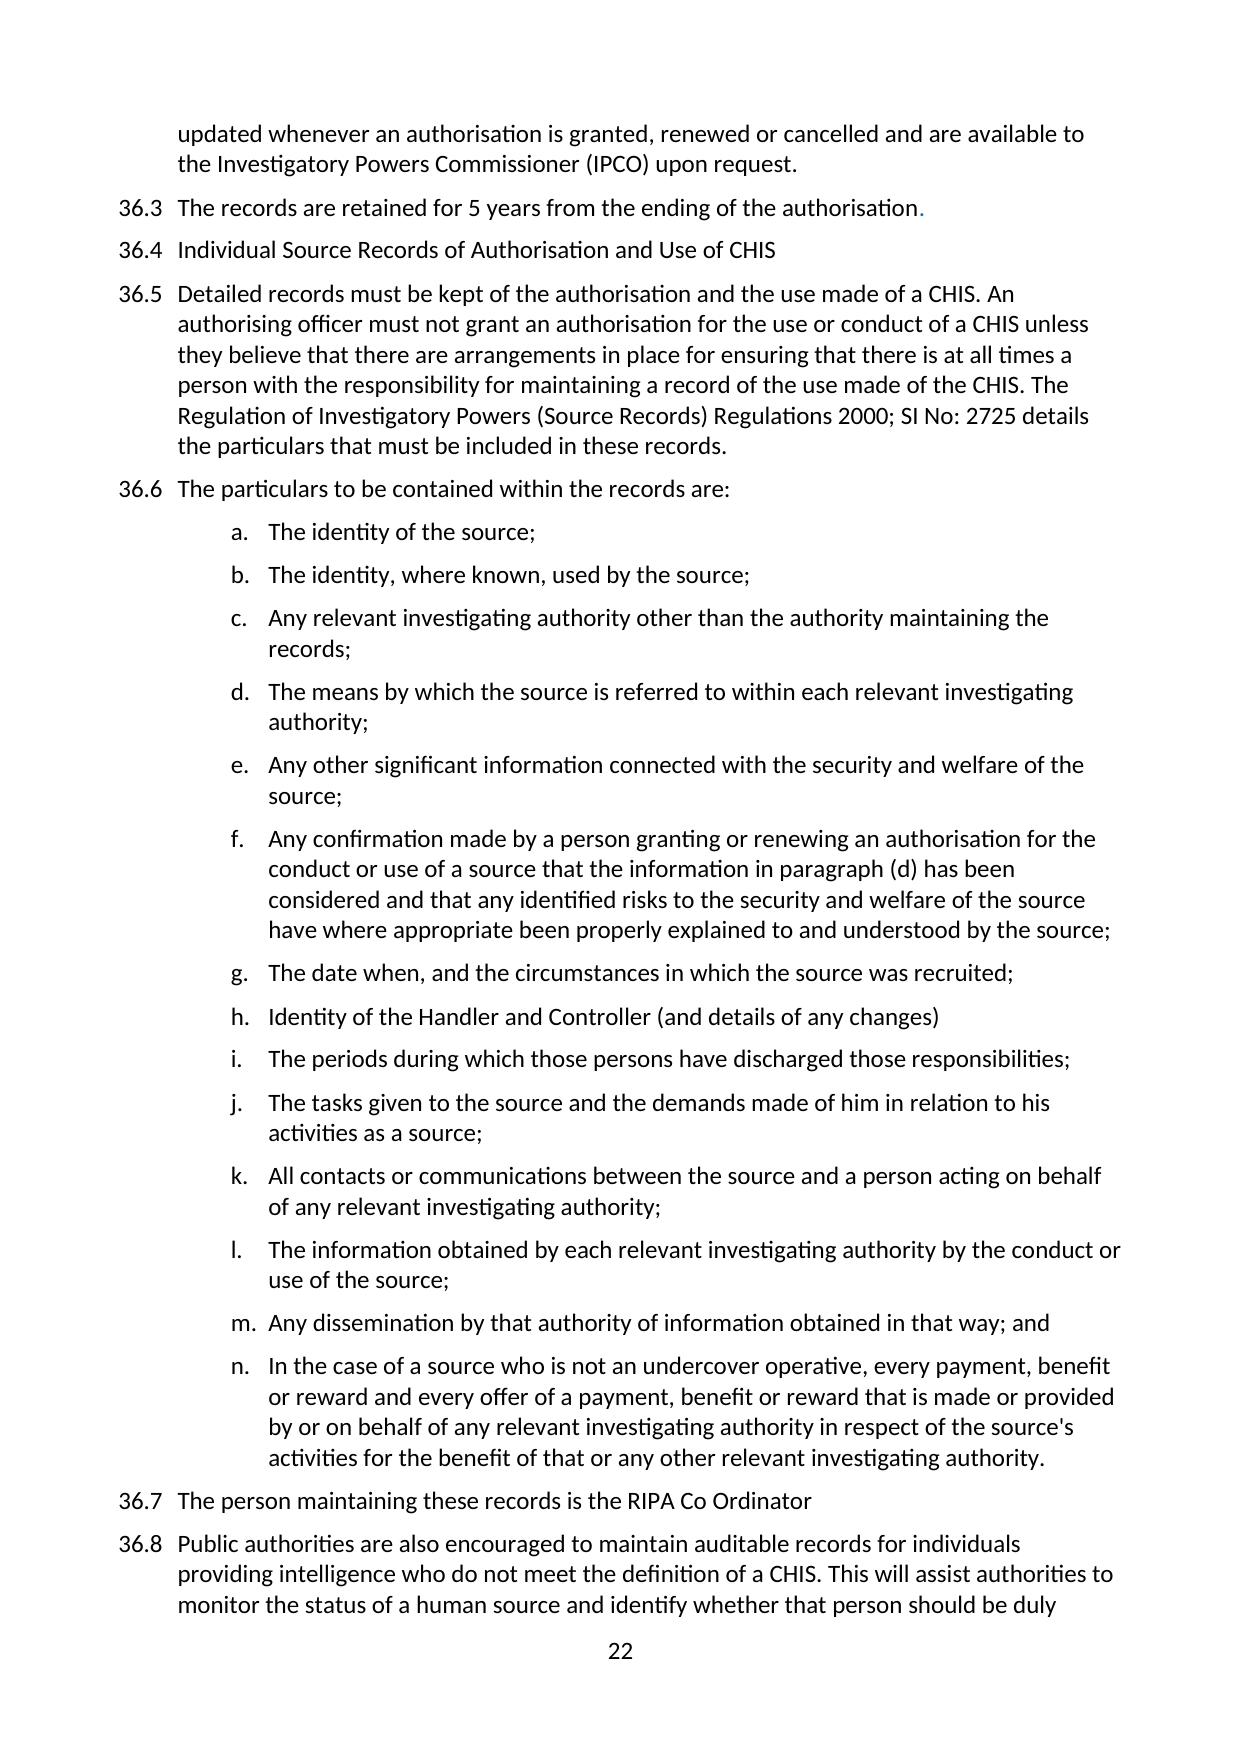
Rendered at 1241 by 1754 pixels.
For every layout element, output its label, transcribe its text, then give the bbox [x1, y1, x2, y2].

list The identity of the source; [231, 516, 1122, 547]
list The means by which the source is referred to within each relevant investigating authority; [231, 676, 1122, 737]
text 36.7 The person maintaining these records is the RIPA Co Ordinator [118, 1485, 1122, 1515]
list Any relevant investigating authority other than the authority maintaining the records; [231, 602, 1122, 663]
list Any confirmation made by a person granting or renewing an authorisation for the conduct or use of a source that the information in paragraph (d) has been considered and that any identified risks to the security and welfare of the source have where appropriate been properly explained to and understood by the source; [231, 823, 1122, 945]
text 36.5 Detailed records must be kept of the authorisation and the use made of a CHIS. An authorising officer must not grant an authorisation for the use or conduct of a CHIS unless they believe that there are arrangements in place for ensuring that there is at all times a person with the responsibility for maintaining a record of the use made of the CHIS. The Regulation of Investigatory Powers (Source Records) Regulations 2000; SI No: 2725 details the particulars that must be included in these records. [118, 278, 1122, 461]
text updated whenever an authorisation is granted, renewed or cancelled and are available to the Investigatory Powers Commissioner (IPCO) upon request. [118, 118, 1122, 179]
list Identity of the Handler and Controller (and details of any changes) [231, 1001, 1122, 1031]
list Any dissemination by that authority of information obtained in that way; and [231, 1307, 1122, 1338]
list Any other significant information connected with the security and welfare of the source; [231, 749, 1122, 811]
list The tasks given to the source and the demands made of him in relation to his activities as a source; [231, 1087, 1122, 1148]
text 36.6 The particulars to be contained within the records are: [118, 473, 1122, 504]
text 36.3 The records are retained for 5 years from the ending of the authorisation. [118, 192, 1122, 222]
list The date when, and the circumstances in which the source was recruited; [231, 958, 1122, 988]
list The information obtained by each relevant investigating authority by the conduct or use of the source; [231, 1234, 1122, 1295]
list All contacts or communications between the source and a person acting on behalf of any relevant investigating authority; [231, 1160, 1122, 1221]
list In the case of a source who is not an undercover operative, every payment, benefit or reward and every offer of a payment, benefit or reward that is made or provided by or on behalf of any relevant investigating authority in respect of the source's activities for the benefit of that or any other relevant investigating authority. [231, 1350, 1122, 1472]
list The identity, where known, used by the source; [231, 559, 1122, 590]
list The periods during which those persons have discharged those responsibilities; [231, 1044, 1122, 1074]
text 36.8 Public authorities are also encouraged to maintain auditable records for individuals providing intelligence who do not meet the definition of a CHIS. This will assist authorities to monitor the status of a human source and identify whether that person should be duly [118, 1528, 1122, 1619]
text 36.4 Individual Source Records of Authorisation and Use of CHIS [118, 235, 1122, 265]
